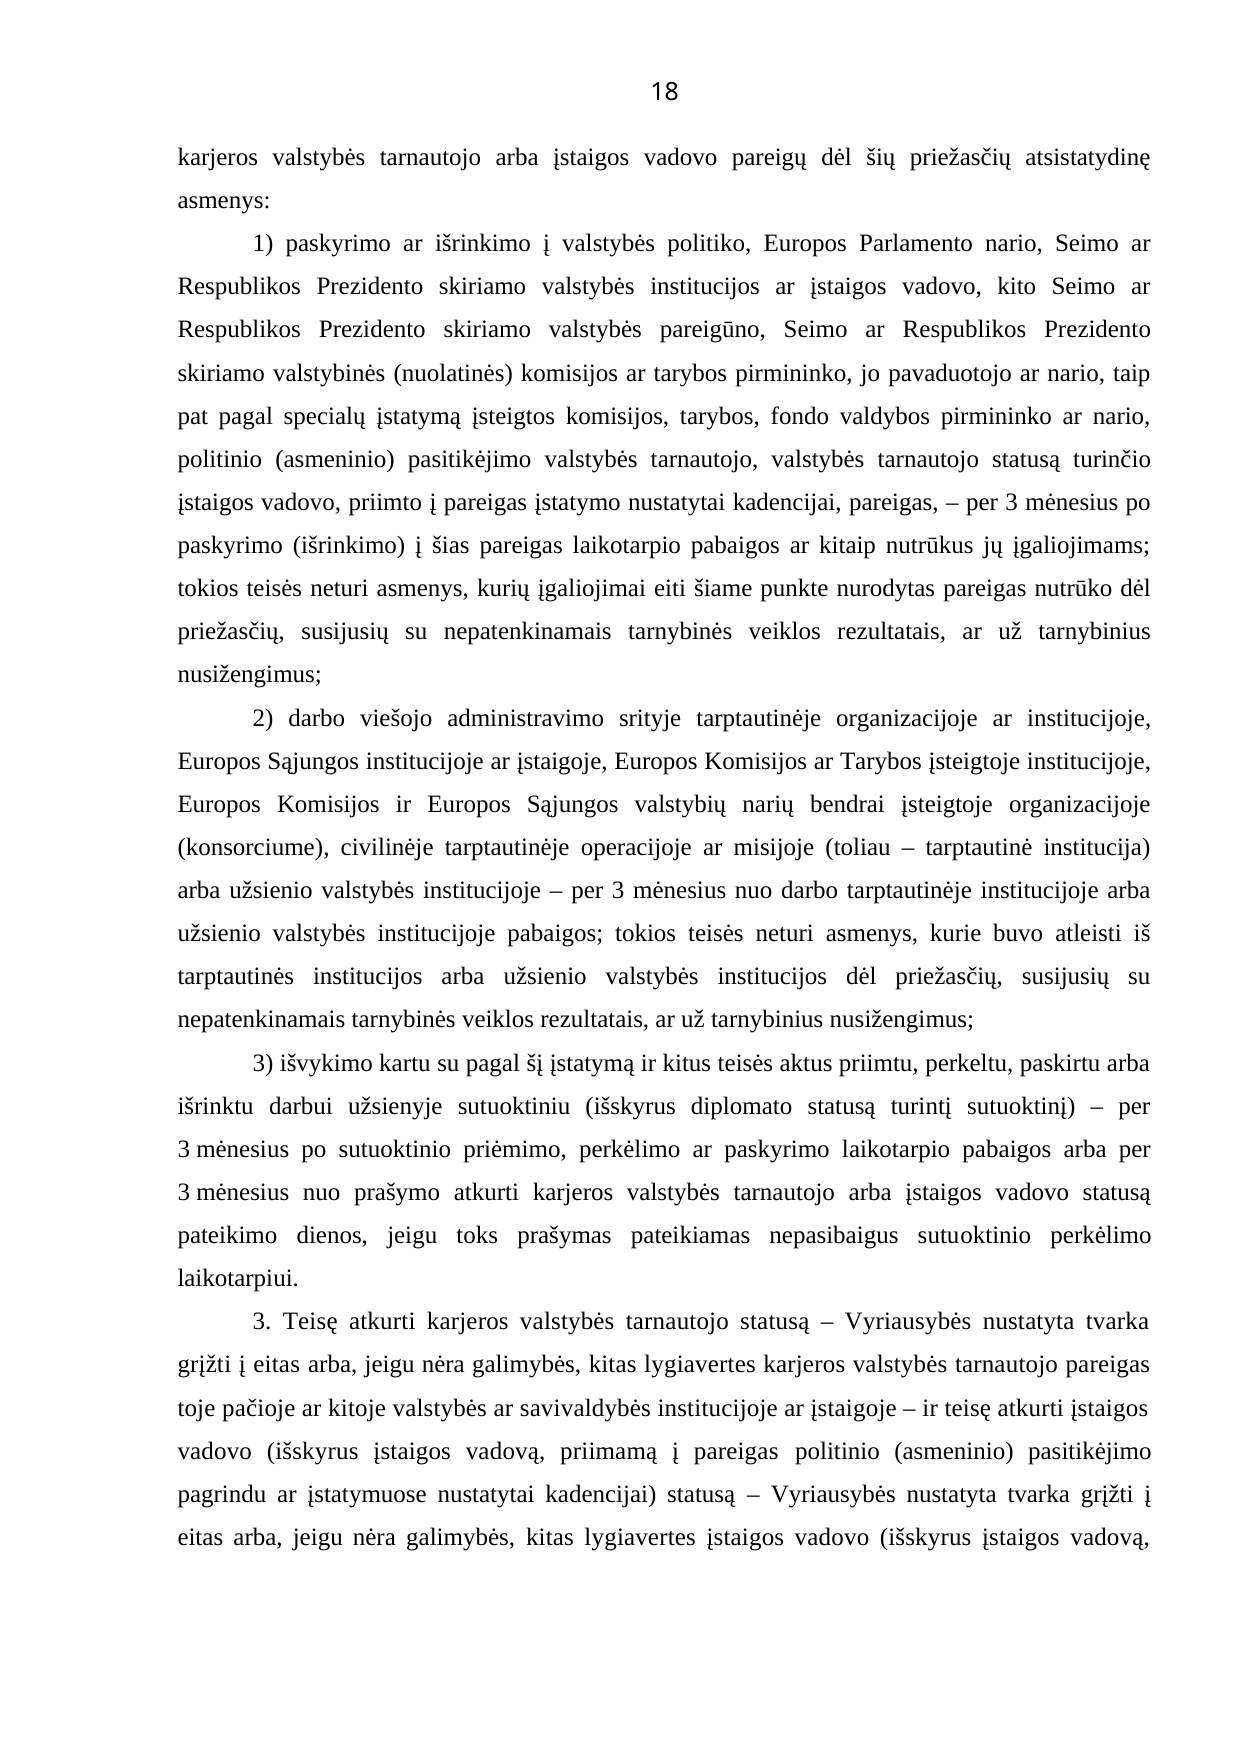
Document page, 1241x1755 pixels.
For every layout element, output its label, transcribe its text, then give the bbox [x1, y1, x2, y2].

text karjeros valstybės tarnautojo arba įstaigos vadovo pareigų dėl šių priežasčių atsistatydinę asmenys: [177, 142, 1152, 214]
text 2) darbo viešojo administravimo srityje tarptautinėje organizacijoje ar institucijoje, Europos Sąjungos institucijoje ar įstaigoje, Europos Komisijos ar Tarybos įsteigtoje institucijoje, Europos Komisijos ir Europos Sąjungos valstybių narių bendrai įsteigtoje organizacijoje (konsorciume), civilinėje tarptautinėje operacijoje ar misijoje (toliau – tarptautinė institucija) arba užsienio valstybės institucijoje – per 3 mėnesius nuo darbo tarptautinėje institucijoje arba užsienio valstybės institucijoje pabaigos; tokios teisės neturi asmenys, kurie buvo atleisti iš tarptautinės institucijos arba užsienio valstybės institucijos dėl priežasčių, susijusių su nepatenkinamais tarnybinės veiklos rezultatais, ar už tarnybinius nusižengimus; [177, 703, 1152, 1033]
text 3) išvykimo kartu su pagal šį įstatymą ir kitus teisės aktus priimtu, perkeltu, paskirtu arba išrinktu darbui užsienyje sutuoktiniu (išskyrus diplomato statusą turintį sutuoktinį) – per 3 mėnesius po sutuoktinio priėmimo, perkėlimo ar paskyrimo laikotarpio pabaigos arba per 3 mėnesius nuo prašymo atkurti karjeros valstybės tarnautojo arba įstaigos vadovo statusą pateikimo dienos, jeigu toks prašymas pateikiamas nepasibaigus sutuoktinio perkėlimo laikotarpiui. [177, 1048, 1152, 1292]
text 1) paskyrimo ar išrinkimo į valstybės politiko, Europos Parlamento nario, Seimo ar Respublikos Prezidento skiriamo valstybės institucijos ar įstaigos vadovo, kito Seimo ar Respublikos Prezidento skiriamo valstybės pareigūno, Seimo ar Respublikos Prezidento skiriamo valstybinės (nuolatinės) komisijos ar tarybos pirmininko, jo pavaduotojo ar nario, taip pat pagal specialų įstatymą įsteigtos komisijos, tarybos, fondo valdybos pirmininko ar nario, politinio (asmeninio) pasitikėjimo valstybės tarnautojo, valstybės tarnautojo statusą turinčio įstaigos vadovo, priimto į pareigas įstatymo nustatytai kadencijai, pareigas, – per 3 mėnesius po paskyrimo (išrinkimo) į šias pareigas laikotarpio pabaigos ar kitaip nutrūkus jų įgaliojimams; tokios teisės neturi asmenys, kurių įgaliojimai eiti šiame punkte nurodytas pareigas nutrūko dėl priežasčių, susijusių su nepatenkinamais tarnybinės veiklos rezultatais, ar už tarnybinius nusižengimus; [177, 228, 1152, 688]
text 3. Teisę atkurti karjeros valstybės tarnautojo statusą – Vyriausybės nustatyta tvarka grįžti į eitas arba, jeigu nėra galimybės, kitas lygiavertes karjeros valstybės tarnautojo pareigas toje pačioje ar kitoje valstybės ar savivaldybės institucijoje ar įstaigoje – ir teisę atkurti įstaigos vadovo (išskyrus įstaigos vadovą, priimamą į pareigas politinio (asmeninio) pasitikėjimo pagrindu ar įstatymuose nustatytai kadencijai) statusą – Vyriausybės nustatyta tvarka grįžti į eitas arba, jeigu nėra galimybės, kitas lygiavertes įstaigos vadovo (išskyrus įstaigos vadovą, [177, 1306, 1152, 1551]
